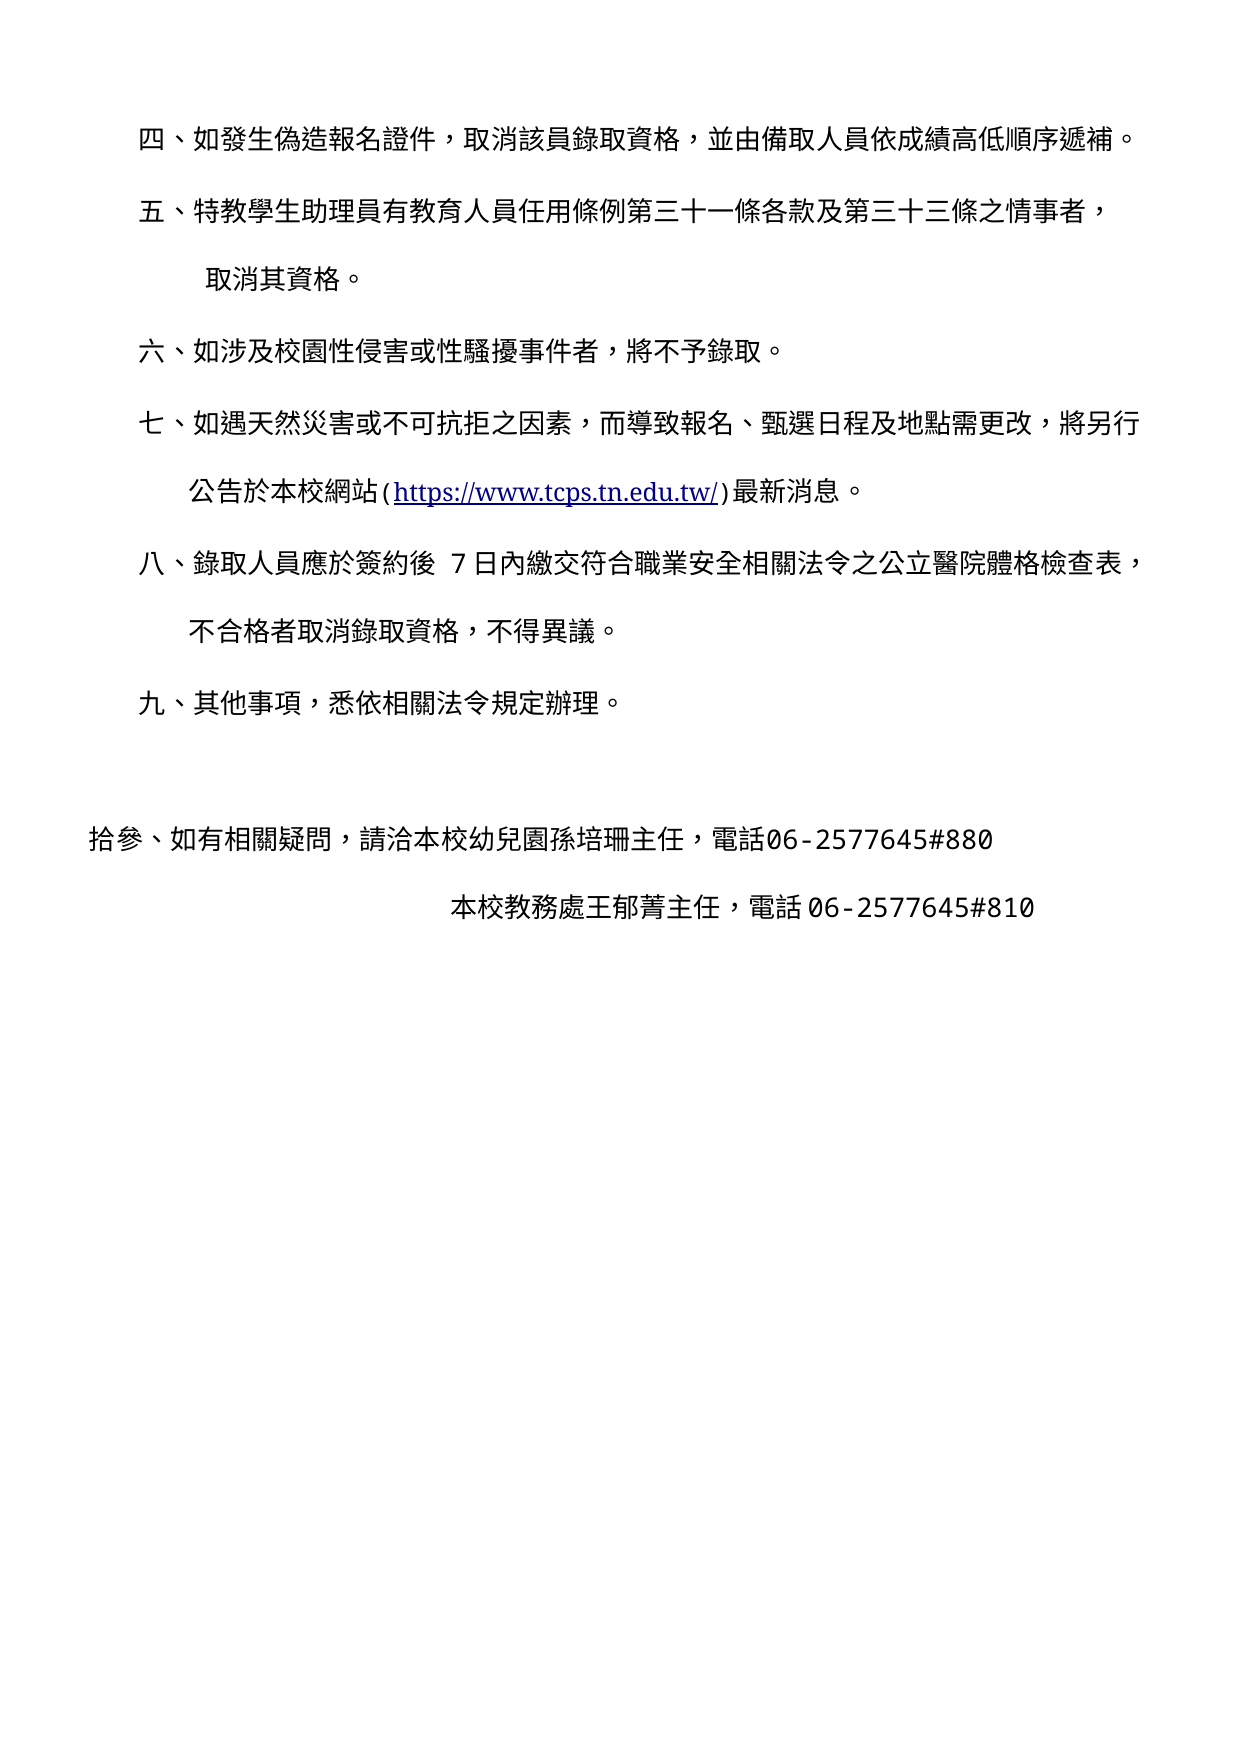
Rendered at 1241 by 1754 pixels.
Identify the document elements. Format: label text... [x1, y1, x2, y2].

text 公告於本校網站(https://www.tcps.tn.edu.tw/)最新消息。 八、錄取人員應於簽約後 7日內繳交符合職業安全相關法令之公立醫院體格檢查表， [139, 448, 1152, 582]
text 不合格者取消錄取資格，不得異議。 九、其他事項，悉依相關法令規定辦理。 [139, 588, 1152, 723]
text 四、如發生偽造報名證件，取消該員錄取資格，並由備取人員依成績高低順序遞補。 五、特教學生助理員有教育人員任用條例第三十一條各款及第三十三條之情事者， [139, 96, 1152, 230]
text 取消其資格。 六、如涉及校園性侵害或性騷擾事件者，將不予錄取。 七、如遇天然災害或不可抗拒之因素，而導致報名、甄選日程及地點需更改，將另行 [139, 236, 1152, 442]
text 拾參、如有相關疑問，請洽本校幼兒園孫培珊主任，電話06-2577645#880 [89, 796, 1152, 858]
text 本校教務處王郁菁主任，電話06-2577645#810 [239, 864, 1152, 999]
